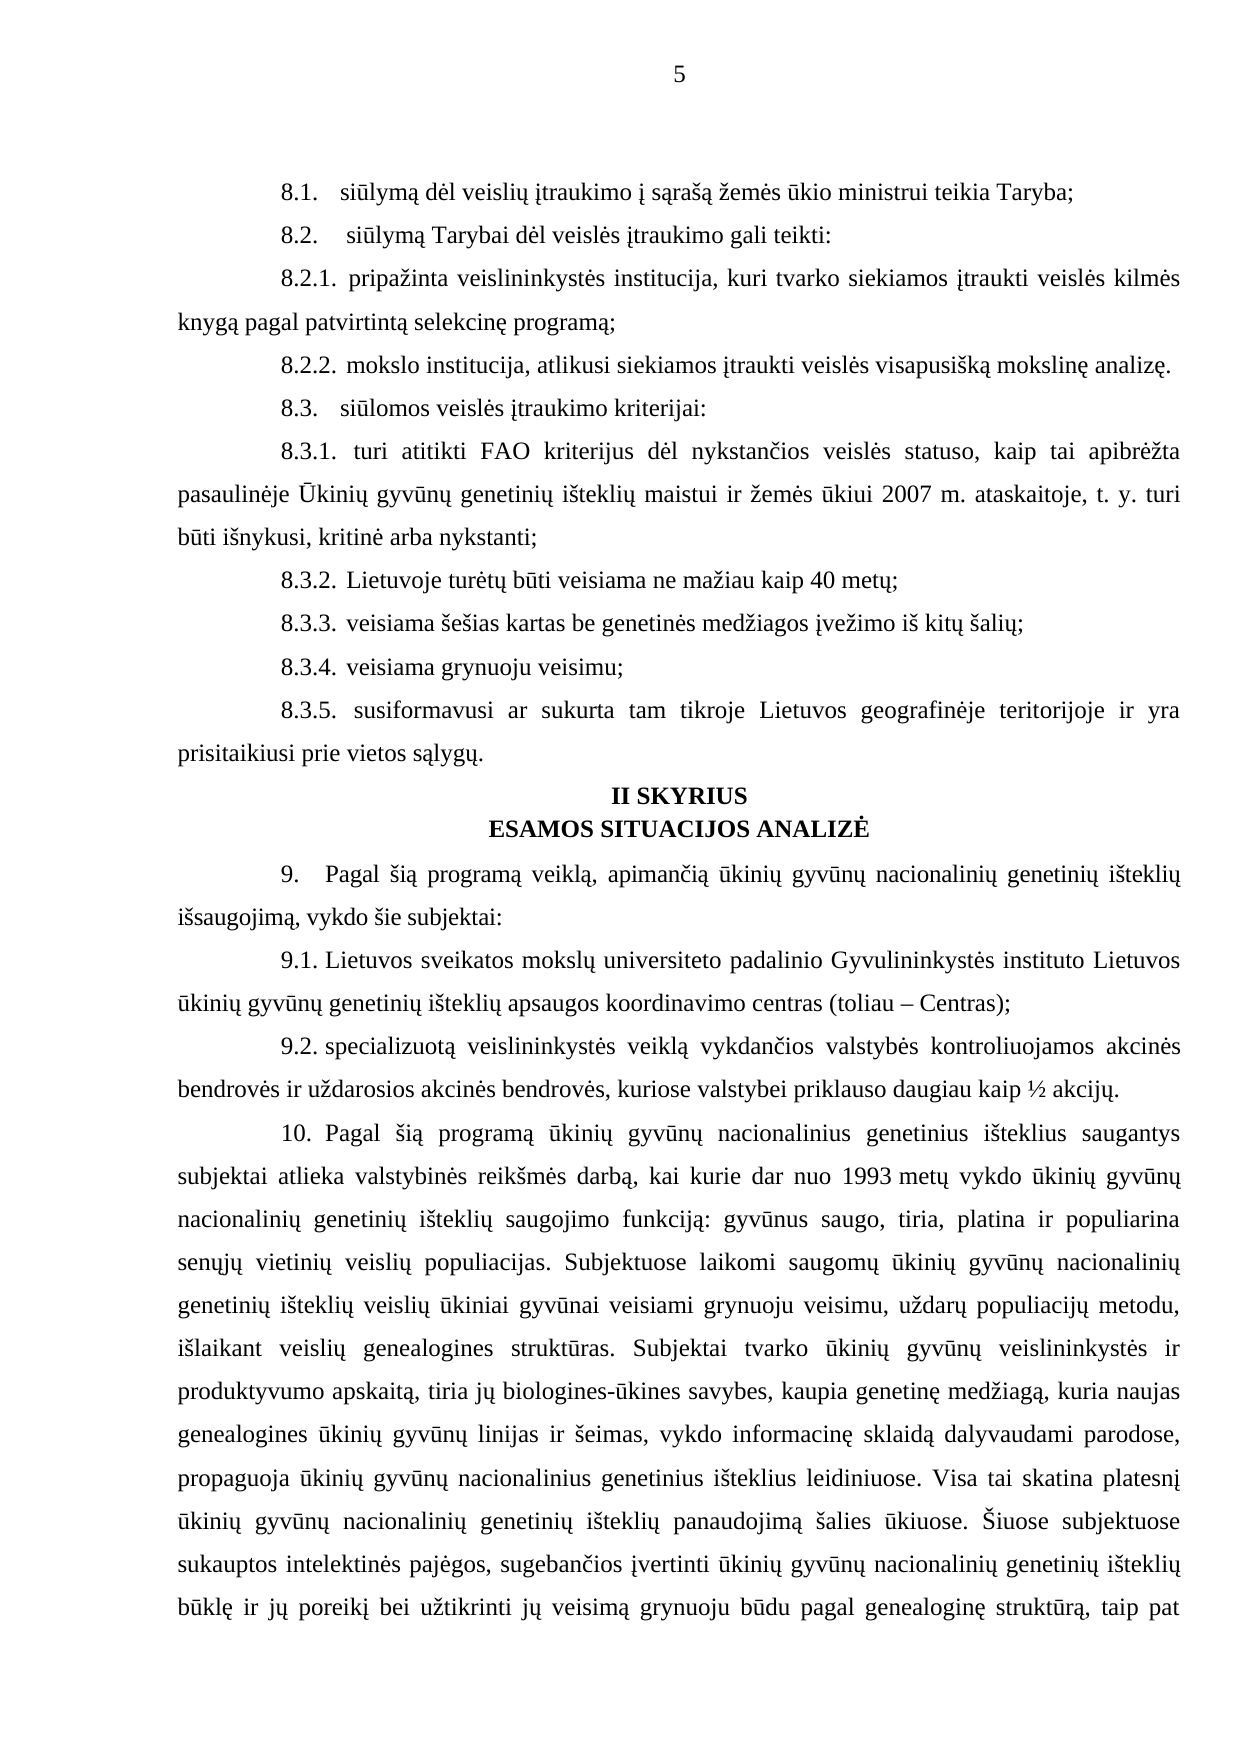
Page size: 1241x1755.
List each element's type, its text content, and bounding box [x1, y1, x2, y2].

text 8.2. siūlymą Tarybai dėl veislės įtraukimo gali teikti: [177, 220, 1181, 249]
text 8.3.3. veisiama šešias kartas be genetinės medžiagos įvežimo iš kitų šalių; [177, 608, 1181, 637]
text 8.3.1. turi atitikti FAO kriterijus dėl nykstančios veislės statuso, kaip tai apibrėžta pasaulinėje Ūkinių gyvūnų genetinių išteklių maistui ir žemės ūkiui 2007 m. ataskaitoje, t. y. turi būti išnykusi, kritinė arba nykstanti; [177, 436, 1181, 551]
text 10. Pagal šią programą ūkinių gyvūnų nacionalinius genetinius išteklius saugantys subjektai atlieka valstybinės reikšmės darbą, kai kurie dar nuo 1993 metų vykdo ūkinių gyvūnų nacionalinių genetinių išteklių saugojimo funkciją: gyvūnus saugo, tiria, platina ir populiarina senųjų vietinių veislių populiacijas. Subjektuose laikomi saugomų ūkinių gyvūnų nacionalinių genetinių išteklių veislių ūkiniai gyvūnai veisiami grynuoju veisimu, uždarų populiacijų metodu, išlaikant veislių genealogines struktūras. Subjektai tvarko ūkinių gyvūnų veislininkystės ir produktyvumo apskaitą, tiria jų biologines-ūkines savybes, kaupia genetinę medžiagą, kuria naujas genealogines ūkinių gyvūnų linijas ir šeimas, vykdo informacinę sklaidą dalyvaudami parodose, propaguoja ūkinių gyvūnų nacionalinius genetinius išteklius leidiniuose. Visa tai skatina platesnį ūkinių gyvūnų nacionalinių genetinių išteklių panaudojimą šalies ūkiuose. Šiuose subjektuose sukauptos intelektinės pajėgos, sugebančios įvertinti ūkinių gyvūnų nacionalinių genetinių išteklių būklę ir jų poreikį bei užtikrinti jų veisimą grynuoju būdu pagal genealoginę struktūrą, taip pat [177, 1118, 1181, 1621]
text 8.3. siūlomos veislės įtraukimo kriterijai: [177, 393, 1181, 422]
text 9. Pagal šią programą veiklą, apimančią ūkinių gyvūnų nacionalinių genetinių išteklių išsaugojimą, vykdo šie subjektai: [177, 859, 1181, 931]
text 9.1. Lietuvos sveikatos mokslų universiteto padalinio Gyvulininkystės instituto Lietuvos ūkinių gyvūnų genetinių išteklių apsaugos koordinavimo centras (toliau – Centras); [177, 945, 1181, 1017]
text 8.3.2. Lietuvoje turėtų būti veisiama ne mažiau kaip 40 metų; [177, 565, 1181, 594]
text 8.2.1. pripažinta veislininkystės institucija, kuri tvarko siekiamos įtraukti veislės kilmės knygą pagal patvirtintą selekcinę programą; [177, 263, 1181, 335]
text 8.3.5. susiformavusi ar sukurta tam tikroje Lietuvos geografinėje teritorijoje ir yra prisitaikiusi prie vietos sąlygų. [177, 695, 1181, 767]
text ESAMOS SITUACIJOS ANALIZĖ [177, 814, 1181, 843]
text 9.2. specializuotą veislininkystės veiklą vykdančios valstybės kontroliuojamos akcinės bendrovės ir uždarosios akcinės bendrovės, kuriose valstybei priklauso daugiau kaip ½ akcijų. [177, 1031, 1181, 1103]
text 8.1. siūlymą dėl veislių įtraukimo į sąrašą žemės ūkio ministrui teikia Taryba; [177, 177, 1181, 206]
text II skyrius [177, 781, 1181, 810]
text 8.2.2. mokslo institucija, atlikusi siekiamos įtraukti veislės visapusišką mokslinę analizę. [177, 350, 1181, 378]
text 8.3.4. veisiama grynuoju veisimu; [177, 652, 1181, 680]
